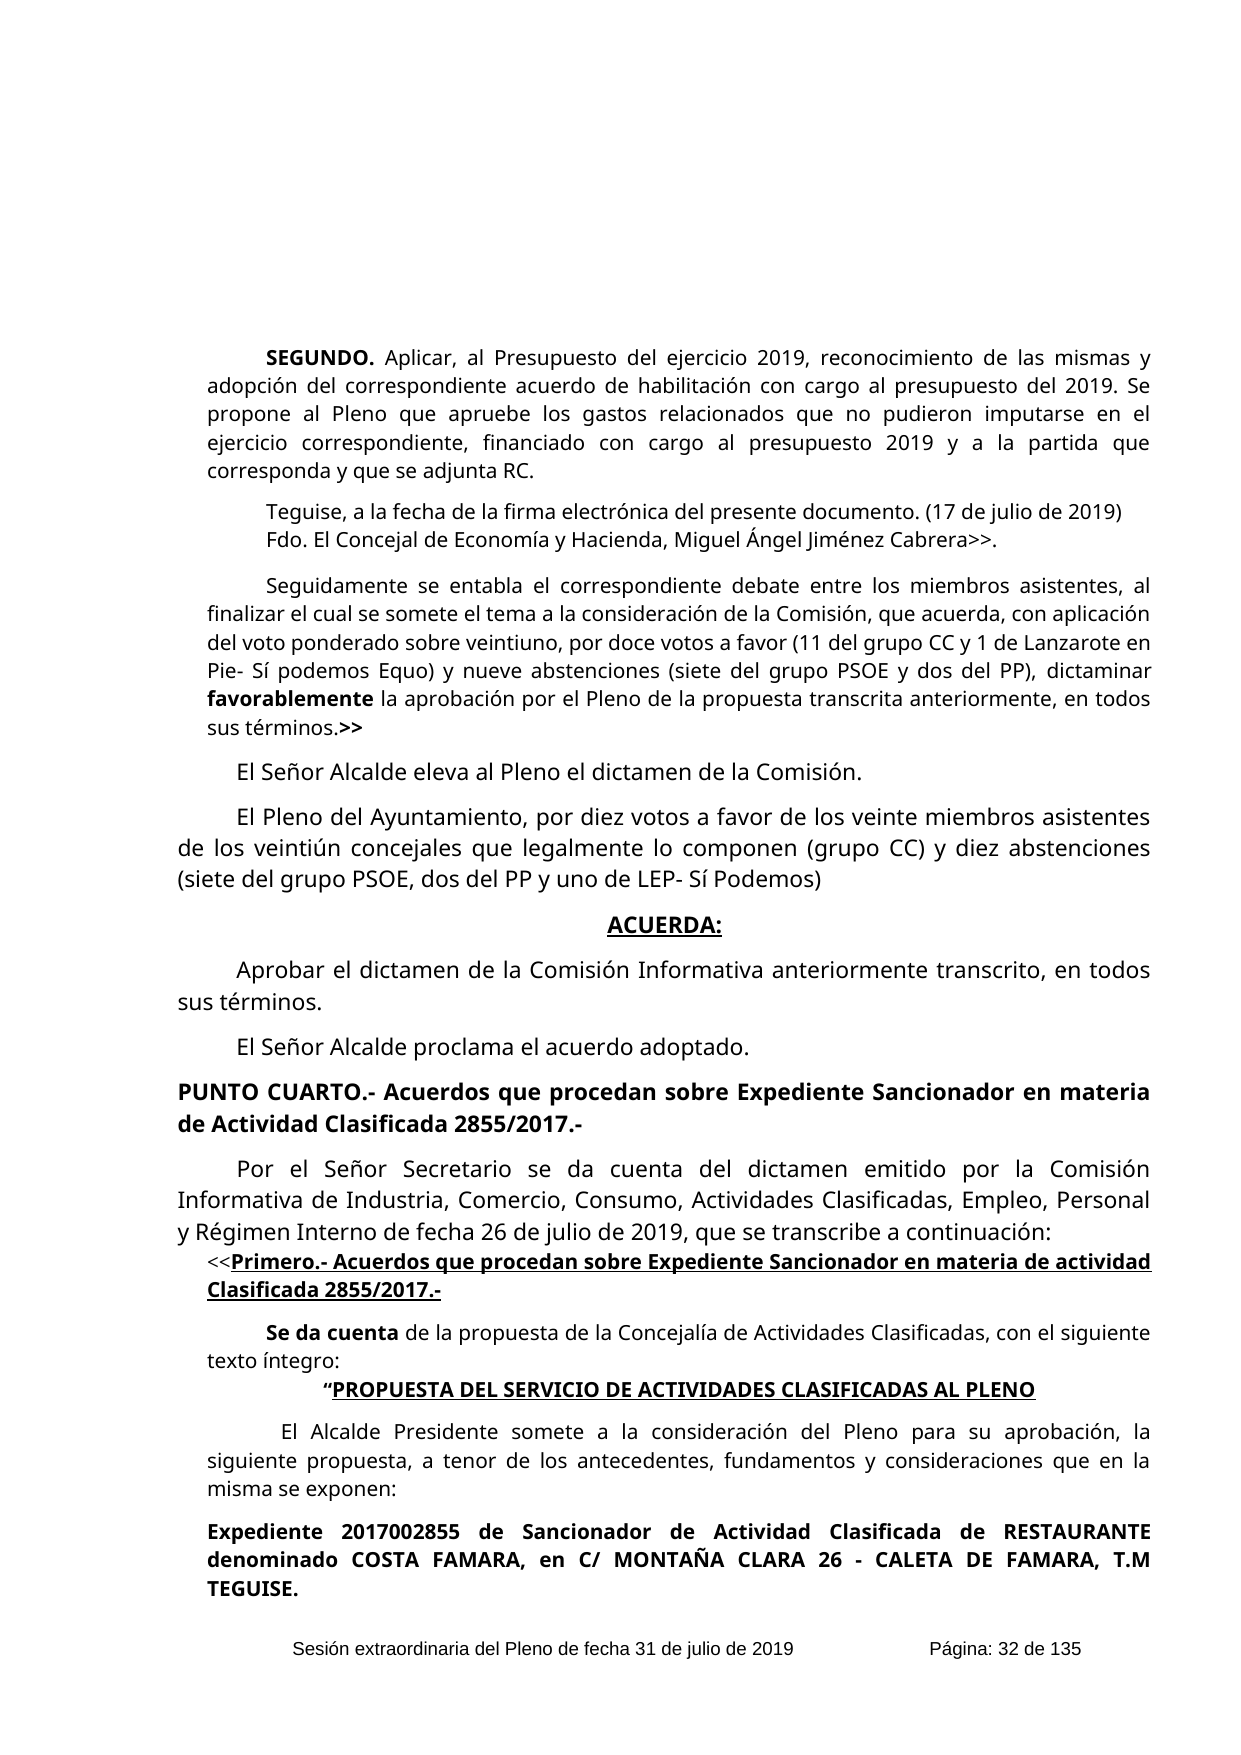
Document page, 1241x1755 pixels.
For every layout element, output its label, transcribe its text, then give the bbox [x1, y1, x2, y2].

text Aprobar el dictamen de la Comisión Informativa anteriormente transcrito, en todos sus términos. [177, 954, 1152, 1017]
text Por el Señor Secretario se da cuenta del dictamen emitido por la Comisión Informativa de Industria, Comercio, Consumo, Actividades Clasificadas, Empleo, Personal y Régimen Interno de fecha 26 de julio de 2019, que se transcribe a continuación: [177, 1153, 1152, 1247]
text SEGUNDO. Aplicar, al Presupuesto del ejercicio 2019, reconocimiento de las mismas y adopción del correspondiente acuerdo de habilitación con cargo al presupuesto del 2019. Se propone al Pleno que apruebe los gastos relacionados que no pudieron imputarse en el ejercicio correspondiente, financiado con cargo al presupuesto 2019 y a la partida que corresponda y que se adjunta RC. [207, 343, 1152, 485]
text El Alcalde Presidente somete a la consideración del Pleno para su aprobación, la siguiente propuesta, a tenor de los antecedentes, fundamentos y consideraciones que en la misma se exponen: [207, 1417, 1152, 1503]
text ACUERDA: [177, 909, 1152, 940]
text “PROPUESTA DEL SERVICIO DE ACTIVIDADES CLASIFICADAS AL PLENO [207, 1375, 1152, 1403]
text Se da cuenta de la propuesta de la Concejalía de Actividades Clasificadas, con el siguiente texto íntegro: [207, 1318, 1152, 1375]
text El Señor Alcalde eleva al Pleno el dictamen de la Comisión. [177, 756, 1152, 787]
text <<Primero.- Acuerdos que procedan sobre Expediente Sancionador en materia de actividad Clasificada 2855/2017.- [207, 1247, 1152, 1304]
text El Pleno del Ayuntamiento, por diez votos a favor de los veinte miembros asistentes de los veintiún concejales que legalmente lo componen (grupo CC) y diez abstenciones (siete del grupo PSOE, dos del PP y uno de LEP- Sí Podemos) [177, 801, 1152, 895]
text Fdo. El Concejal de Economía y Hacienda, Miguel Ángel Jiménez Cabrera>>. [207, 525, 1152, 554]
text El Señor Alcalde proclama el acuerdo adoptado. [177, 1031, 1152, 1062]
text Teguise, a la fecha de la firma electrónica del presente documento. (17 de julio de 2019) [207, 497, 1152, 525]
text PUNTO CUARTO.- Acuerdos que procedan sobre Expediente Sancionador en materia de Actividad Clasificada 2855/2017.- [177, 1076, 1152, 1139]
text Seguidamente se entabla el correspondiente debate entre los miembros asistentes, al finalizar el cual se somete el tema a la consideración de la Comisión, que acuerda, con aplicación del voto ponderado sobre veintiuno, por doce votos a favor (11 del grupo CC y 1 de Lanzarote en Pie- Sí podemos Equo) y nueve abstenciones (siete del grupo PSOE y dos del PP), dictaminar favorablemente la aprobación por el Pleno de la propuesta transcrita anteriormente, en todos sus términos.>> [207, 571, 1152, 741]
text Expediente 2017002855 de Sancionador de Actividad Clasificada de RESTAURANTE denominado COSTA FAMARA, en C/ MONTAÑA CLARA 26 - CALETA DE FAMARA, T.M TEGUISE. [207, 1517, 1152, 1602]
